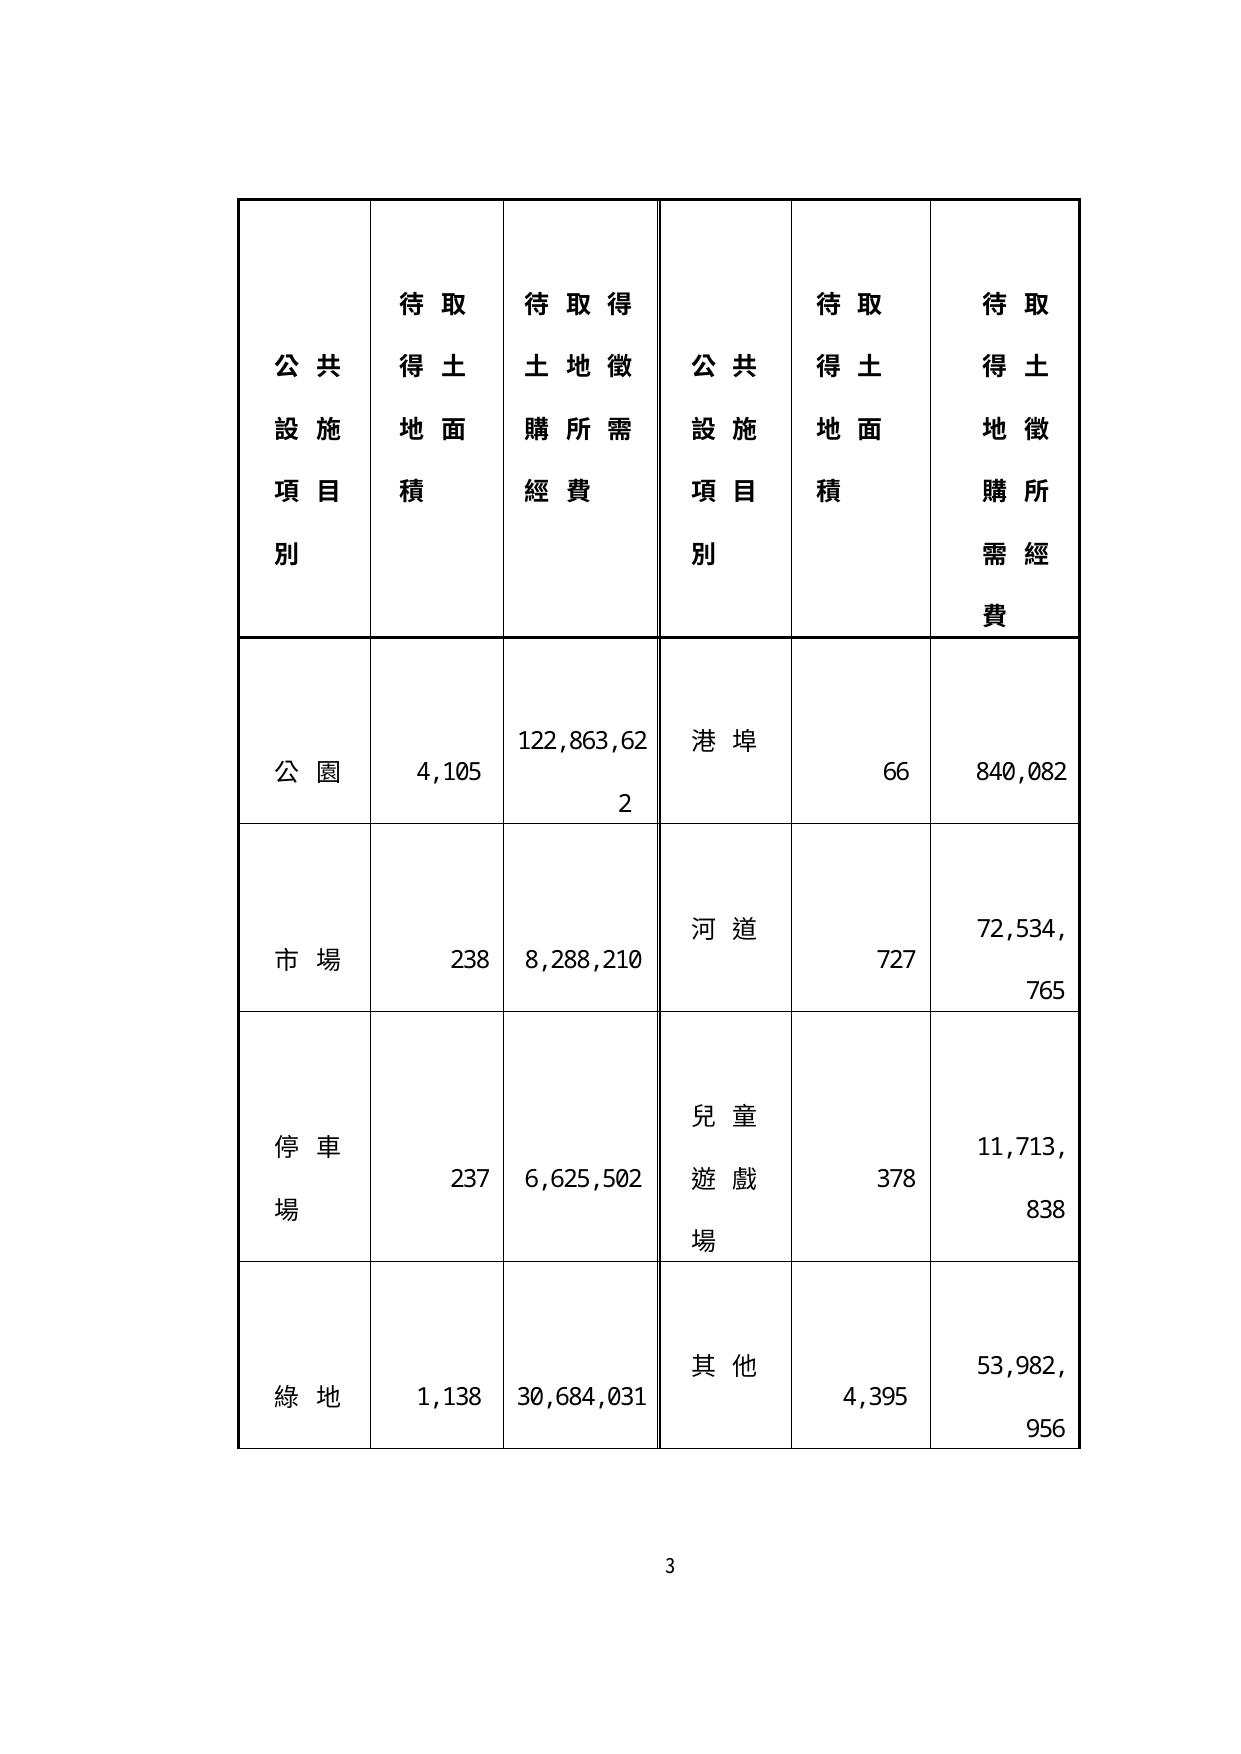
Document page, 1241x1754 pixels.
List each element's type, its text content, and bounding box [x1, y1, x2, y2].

table_cell 公園 [240, 639, 370, 823]
table_header 公共設施項目別 [240, 201, 370, 636]
table_cell 1,138 [371, 1262, 503, 1448]
table_cell 市場 [240, 824, 370, 1011]
table_cell 6,625,502 [504, 1012, 657, 1261]
table_header 待取得土地面積 [792, 201, 930, 636]
table_header 公共設施項目別 [661, 201, 791, 636]
table_cell 840,082 [931, 639, 1078, 823]
table_cell 30,684,031 [504, 1262, 657, 1448]
table_cell 8,288,210 [504, 824, 657, 1011]
table_cell 港埠 [661, 639, 791, 823]
table_cell 122,863,622 [504, 639, 657, 823]
table_header 待取得土地面積 [371, 201, 503, 636]
table_cell 727 [792, 824, 930, 1011]
table_cell 238 [371, 824, 503, 1011]
table_cell 72,534,765 [931, 824, 1078, 1011]
table_cell 其他 [661, 1262, 791, 1448]
table_cell 兒童 遊戲場 [661, 1012, 791, 1261]
table_cell 378 [792, 1012, 930, 1261]
table_cell 237 [371, 1012, 503, 1261]
table_cell 4,105 [371, 639, 503, 823]
table_cell 綠地 [240, 1262, 370, 1448]
table_header 待取得土地徵購所需經費 [504, 201, 657, 636]
table_cell 河道 [661, 824, 791, 1011]
table_cell 11,713,838 [931, 1012, 1078, 1261]
table_cell 4,395 [792, 1262, 930, 1448]
table_cell 53,982,956 [931, 1262, 1078, 1448]
table_cell 66 [792, 639, 930, 823]
table_header 待取得土地徵購所需經費 [931, 201, 1078, 636]
table_cell 停車場 [240, 1012, 370, 1261]
